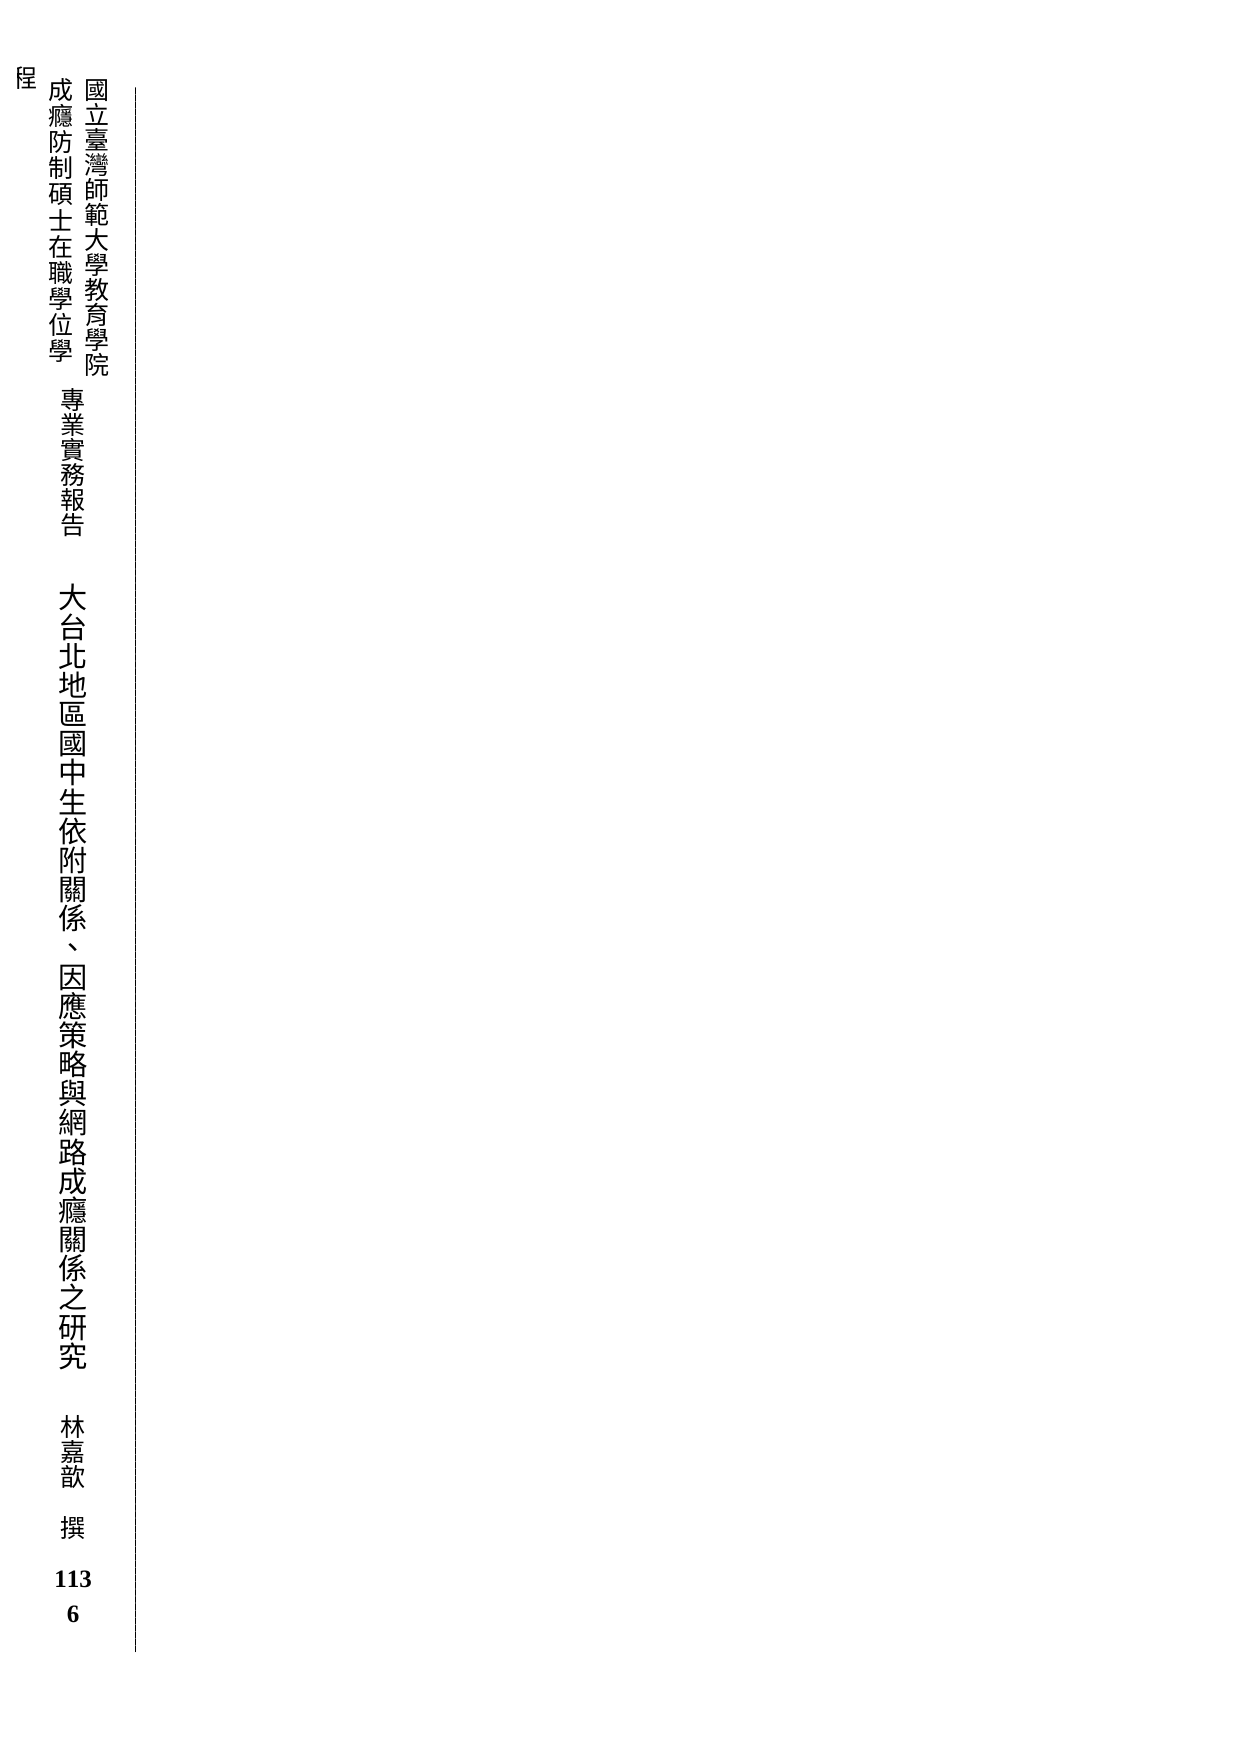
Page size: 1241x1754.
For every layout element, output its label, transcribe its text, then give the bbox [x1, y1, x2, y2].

text 國立臺灣師範大學教育學院 [79, 65, 115, 384]
text 專業實務報告 大台北地區國中生依附關係、因應策略與網路成癮關係之研究 林嘉歆 撰 113 6 [51, 387, 105, 1754]
text 成癮防制碩士在職學位學程 [18, 65, 79, 384]
